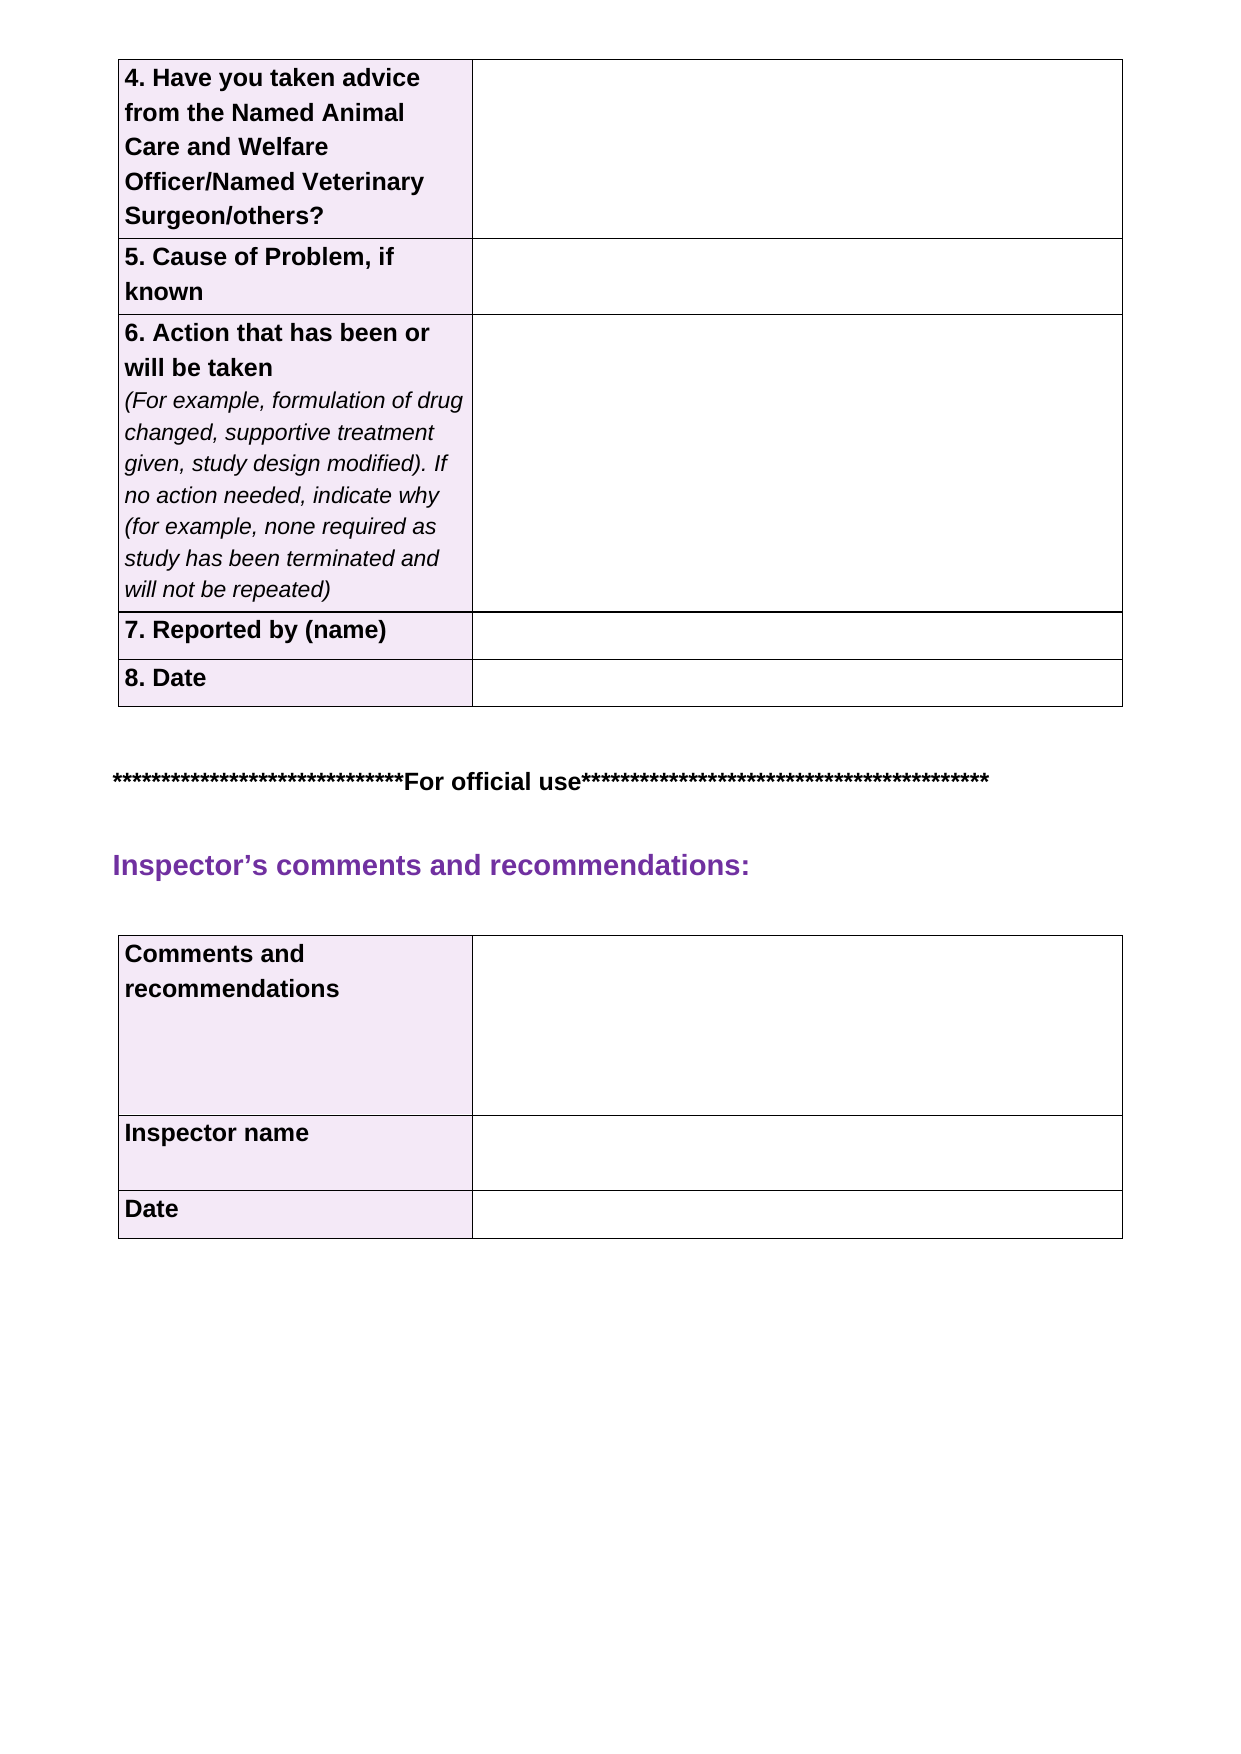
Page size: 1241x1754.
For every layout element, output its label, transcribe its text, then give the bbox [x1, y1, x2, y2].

table_cell [473, 1116, 1122, 1190]
table_header [473, 936, 1122, 1114]
table_cell [473, 613, 1122, 659]
table_cell 5. Cause of Problem, if known [119, 239, 472, 314]
table_cell Inspector name [119, 1116, 472, 1190]
table_header Comments and recommendations [119, 936, 472, 1114]
table_cell [473, 660, 1122, 706]
table_cell [473, 315, 1122, 611]
text ******************************For official use****************************************** [112, 767, 1128, 795]
table_cell [473, 239, 1122, 314]
table_cell [473, 1191, 1122, 1238]
table_cell 4. Have you taken advice from the Named Animal Care and Welfare Officer/Named Veterinary Surgeon/others? [119, 60, 472, 238]
table_cell [473, 60, 1122, 238]
table_cell 7. Reported by (name) [119, 613, 472, 659]
table_cell Date [119, 1191, 472, 1238]
table_cell 8. Date [119, 660, 472, 706]
table_cell 6. Action that has been or will be taken (For example, formulation of drug changed, supportive treatment given, study design modified). If no action needed, indicate why (for example, none required as study has been terminated and will not be repeated) [119, 315, 472, 611]
subtitle Inspector’s comments and recommendations: [112, 848, 1128, 882]
